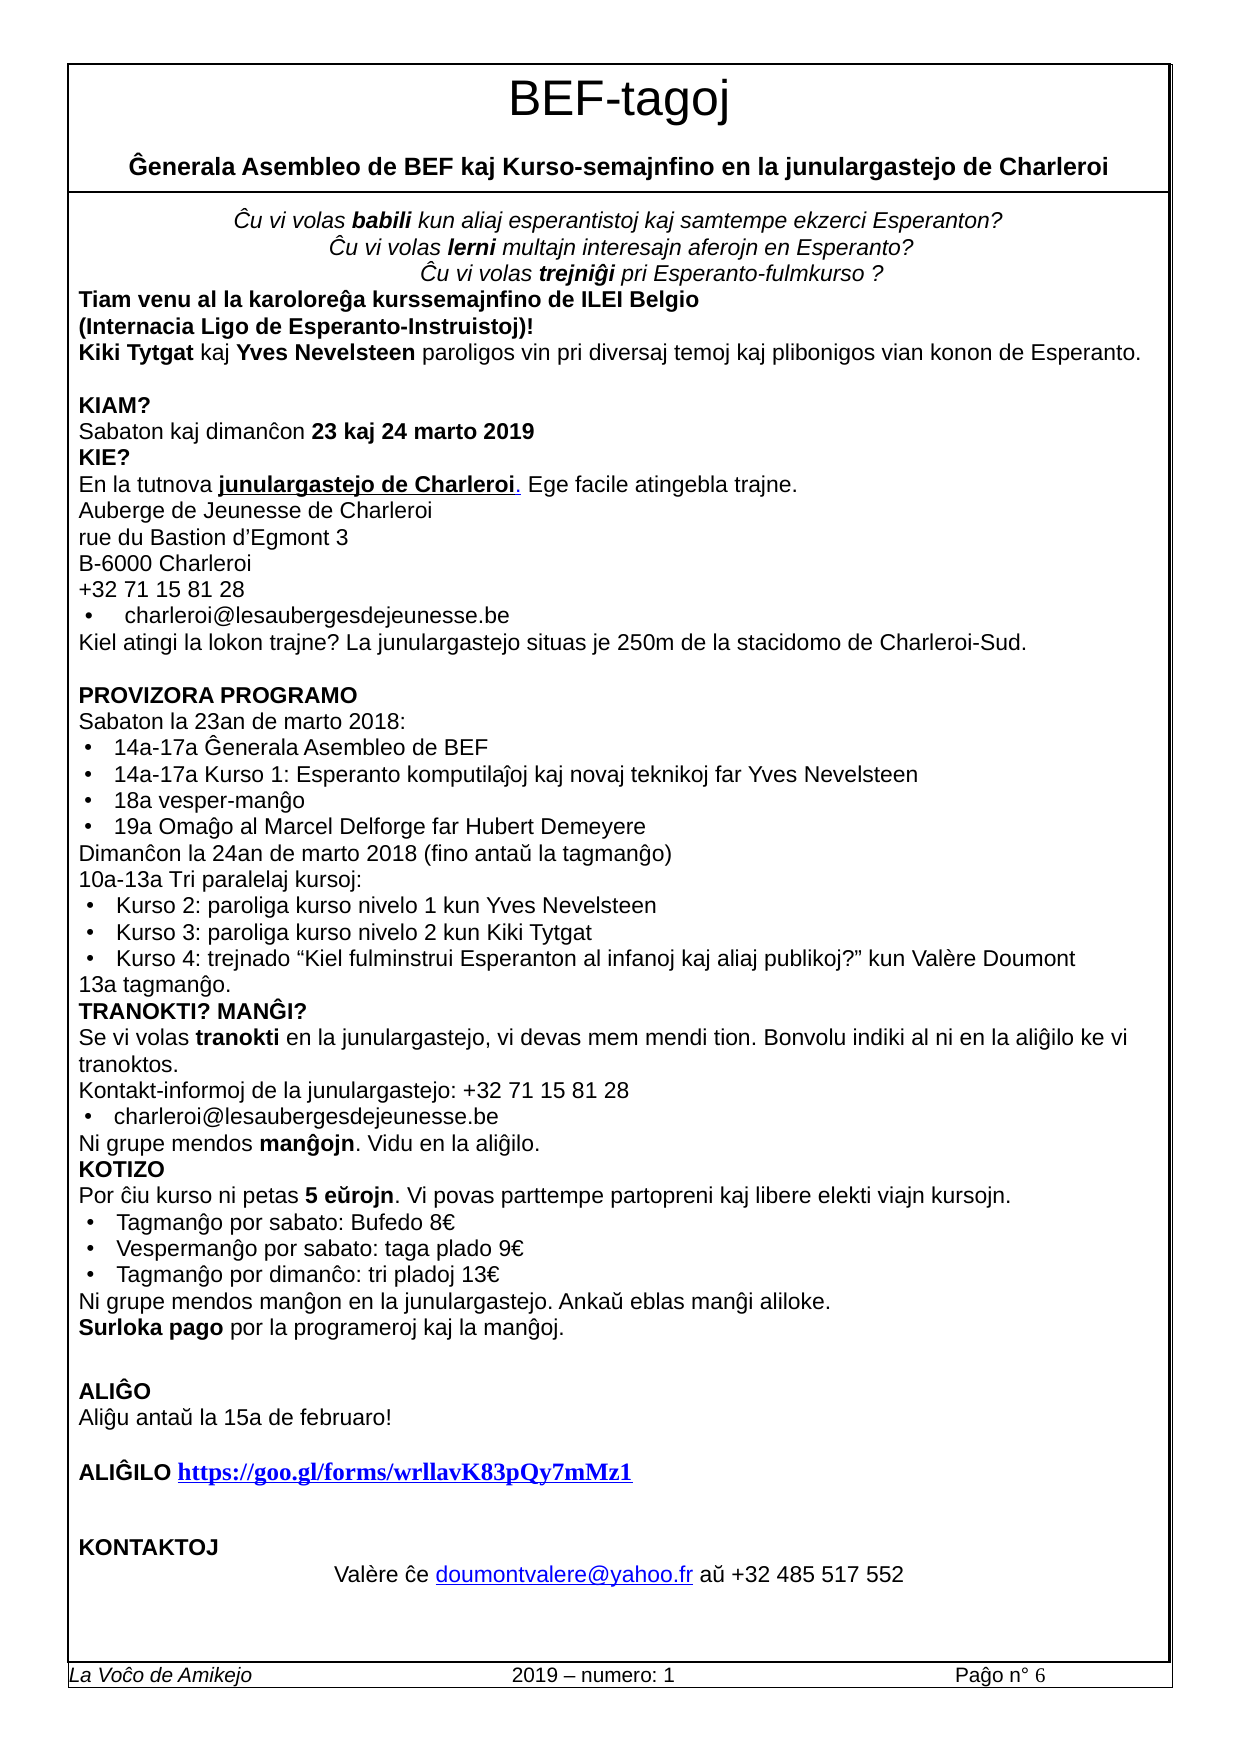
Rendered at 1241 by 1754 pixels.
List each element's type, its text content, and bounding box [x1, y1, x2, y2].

subtitle KOTIZO [78, 1156, 1166, 1182]
list Kurso 3: paroliga kurso nivelo 2 kun Kiki Tytgat [86, 919, 1160, 945]
list Kurso 4: trejnado “Kiel fulminstrui Esperanton al infanoj kaj aliaj publikoj?” kun Valère Doumont [86, 945, 1160, 971]
text Ni grupe mendos manĝojn. Vidu en la aliĝilo. [78, 1129, 1166, 1156]
text Por ĉiu kurso ni petas 5 eŭrojn. Vi povas parttempe partopreni kaj libere elekti viajn kursojn. [78, 1182, 1166, 1209]
text Tiam venu al la karoloreĝa kurssemajnfino de ILEI Belgio (Internacia Ligo de Esperanto-Instruistoj)! [78, 286, 1160, 339]
text PROVIZORA PROGRAMO [78, 682, 1160, 708]
list 14a-17a Ĝenerala Asembleo de BEF [84, 734, 1160, 761]
text Auberge de Jeunesse de Charleroi rue du Bastion d’Egmont 3 B-6000 Charleroi +32 71 15 81 28 • charleroi@lesaubergesdejeunesse.be [78, 497, 1160, 629]
text Kiki Tytgat kaj Yves Nevelsteen paroligos vin pri diversaj temoj kaj plibonigos vian konon de Esperanto. [78, 339, 1160, 365]
text KIAM? [78, 392, 1160, 418]
text Aliĝu antaŭ la 15a de februaro! ALIĜILO https://goo.gl/forms/wrllavK83pQy7mMz1 [78, 1404, 1166, 1486]
text Sabaton kaj dimanĉon 23 kaj 24 marto 2019 [78, 418, 1160, 444]
text TRANOKTI? MANĜI? [78, 998, 1160, 1024]
text 10a-13a Tri paralelaj kursoj: [78, 866, 1160, 892]
text Kontakt-informoj de la junulargastejo: +32 71 15 81 28 [78, 1077, 1160, 1103]
list 18a vesper-manĝo [84, 787, 1160, 813]
text Sabaton la 23an de marto 2018: [78, 708, 1160, 734]
text Valère ĉe doumontvalere@yahoo.fr aŭ +32 485 517 552 [78, 1561, 1160, 1587]
text Dimanĉon la 24an de marto 2018 (fino antaŭ la tagmanĝo) [78, 840, 1160, 866]
list Tagmanĝo por dimanĉo: tri pladoj 13€ [86, 1261, 1166, 1288]
list Vespermanĝo por sabato: taga plado 9€ [86, 1235, 1166, 1261]
text BEF-tagoj [78, 68, 1160, 126]
list Kurso 2: paroliga kurso nivelo 1 kun Yves Nevelsteen [86, 892, 1160, 919]
list 14a-17a Kurso 1: Esperanto komputilaĵoj kaj novaj teknikoj far Yves Nevelsteen [84, 761, 1160, 787]
text Ĝenerala Asembleo de BEF kaj Kurso-semajnfino en la junulargastejo de Charleroi [78, 126, 1160, 191]
text Se vi volas tranokti en la junulargastejo, vi devas mem mendi tion. Bonvolu indiki al ni en la aliĝilo ke vi tranoktos. [78, 1024, 1160, 1077]
text KIE? [78, 444, 1160, 471]
subtitle KONTAKTOJ [78, 1523, 728, 1561]
list 19a Omaĝo al Marcel Delforge far Hubert Demeyere [84, 813, 1160, 840]
text Kiel atingi la lokon trajne? La junulargastejo situas je 250m de la stacidomo de Charleroi-Sud. [78, 629, 1160, 655]
text Ni grupe mendos manĝon en la junulargastejo. Ankaŭ eblas manĝi aliloke. Surloka pago por la programeroj kaj la manĝoj. [78, 1288, 1166, 1340]
text Ĉu vi volas babili kun aliaj esperantistoj kaj samtempe ekzerci Esperanton? Ĉu vi volas lerni multajn interesajn aferojn en Esperanto? Ĉu vi volas trejniĝi pri Esperanto-fulmkurso ? [78, 193, 1160, 286]
list charleroi@lesaubergesdejeunesse.be [84, 1103, 1160, 1129]
list Tagmanĝo por sabato: Bufedo 8€ [86, 1209, 1166, 1235]
text 13a tagmanĝo. [78, 971, 1160, 998]
text En la tutnova junulargastejo de Charleroi. Ege facile atingebla trajne. [78, 471, 1160, 497]
subtitle ALIĜO [78, 1378, 1166, 1404]
